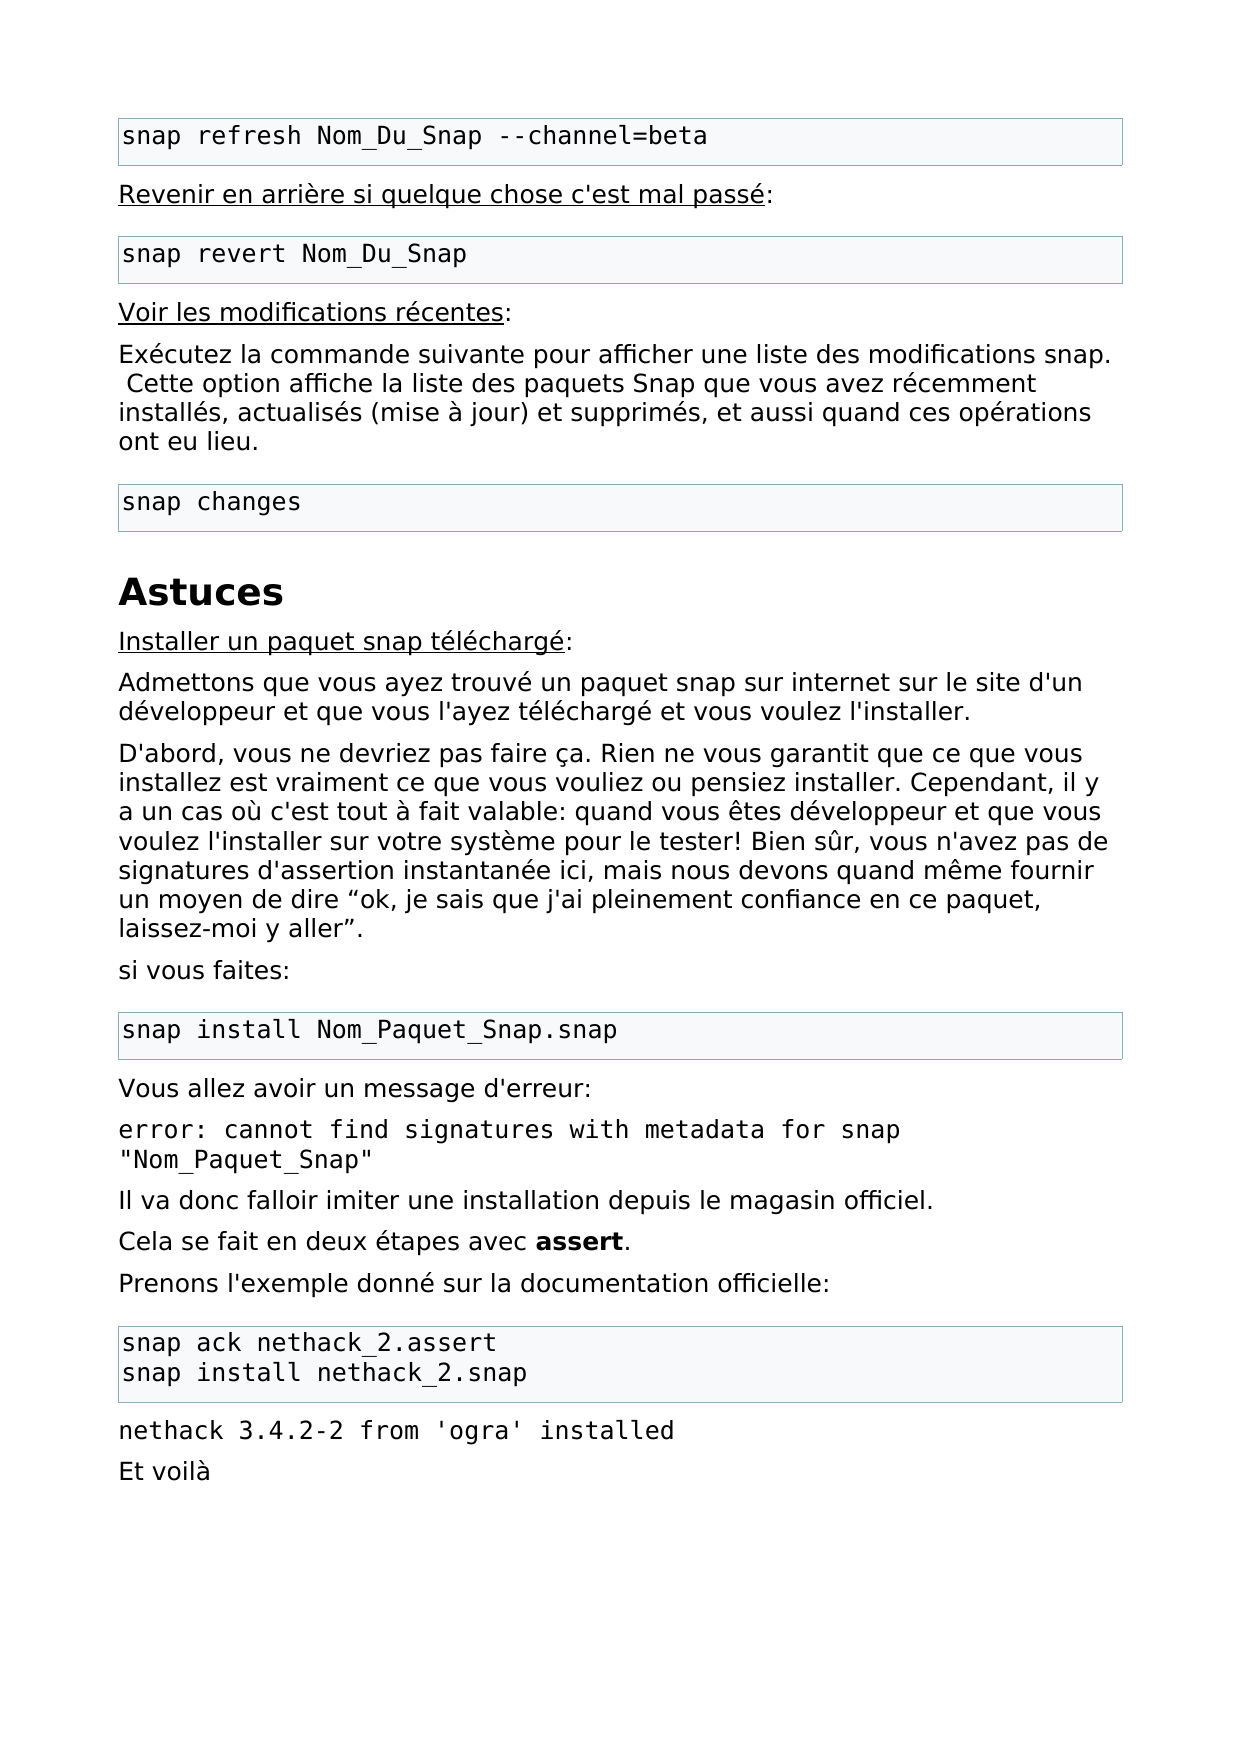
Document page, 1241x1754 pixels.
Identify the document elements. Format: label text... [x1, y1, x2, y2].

table_header snap ack nethack_2.assert snap install nethack_2.snap [119, 1327, 1122, 1402]
table_header snap changes [119, 485, 1122, 531]
text Admettons que vous ayez trouvé un paquet snap sur internet sur le site d'un développeur et que vous l'ayez téléchargé et vous voulez l'installer. [118, 668, 1122, 727]
text Voir les modifications récentes: [118, 298, 1122, 327]
subtitle Astuces [118, 571, 1122, 614]
table_header snap refresh Nom_Du_Snap --channel=beta [119, 119, 1122, 165]
text Prenons l'exemple donné sur la documentation officielle: [118, 1269, 1122, 1298]
text Installer un paquet snap téléchargé: [118, 627, 1122, 656]
text Cela se fait en deux étapes avec assert. [118, 1227, 1122, 1257]
text Et voilà [118, 1457, 1122, 1487]
text si vous faites: [118, 956, 1122, 985]
table_header snap install Nom_Paquet_Snap.snap [119, 1013, 1122, 1059]
table_header snap revert Nom_Du_Snap [119, 237, 1122, 283]
text Exécutez la commande suivante pour afficher une liste des modifications snap. Cette option affiche la liste des paquets Snap que vous avez récemment installés, actualisés (mise à jour) et supprimés, et aussi quand ces opérations ont eu lieu. [118, 340, 1122, 456]
text error: cannot find signatures with metadata for snap "Nom_Paquet_Snap" [118, 1116, 1122, 1174]
text nethack 3.4.2-2 from 'ogra' installed [118, 1417, 1122, 1446]
text Revenir en arrière si quelque chose c'est mal passé: [118, 180, 1122, 209]
text Il va donc falloir imiter une installation depuis le magasin officiel. [118, 1186, 1122, 1215]
text D'abord, vous ne devriez pas faire ça. Rien ne vous garantit que ce que vous installez est vraiment ce que vous vouliez ou pensiez installer. Cependant, il y a un cas où c'est tout à fait valable: quand vous êtes développeur et que vous voulez l'installer sur votre système pour le tester! Bien sûr, vous n'avez pas de signatures d'assertion instantanée ici, mais nous devons quand même fournir un moyen de dire “ok, je sais que j'ai pleinement confiance en ce paquet, laissez-moi y aller”. [118, 739, 1122, 943]
text Vous allez avoir un message d'erreur: [118, 1074, 1122, 1103]
